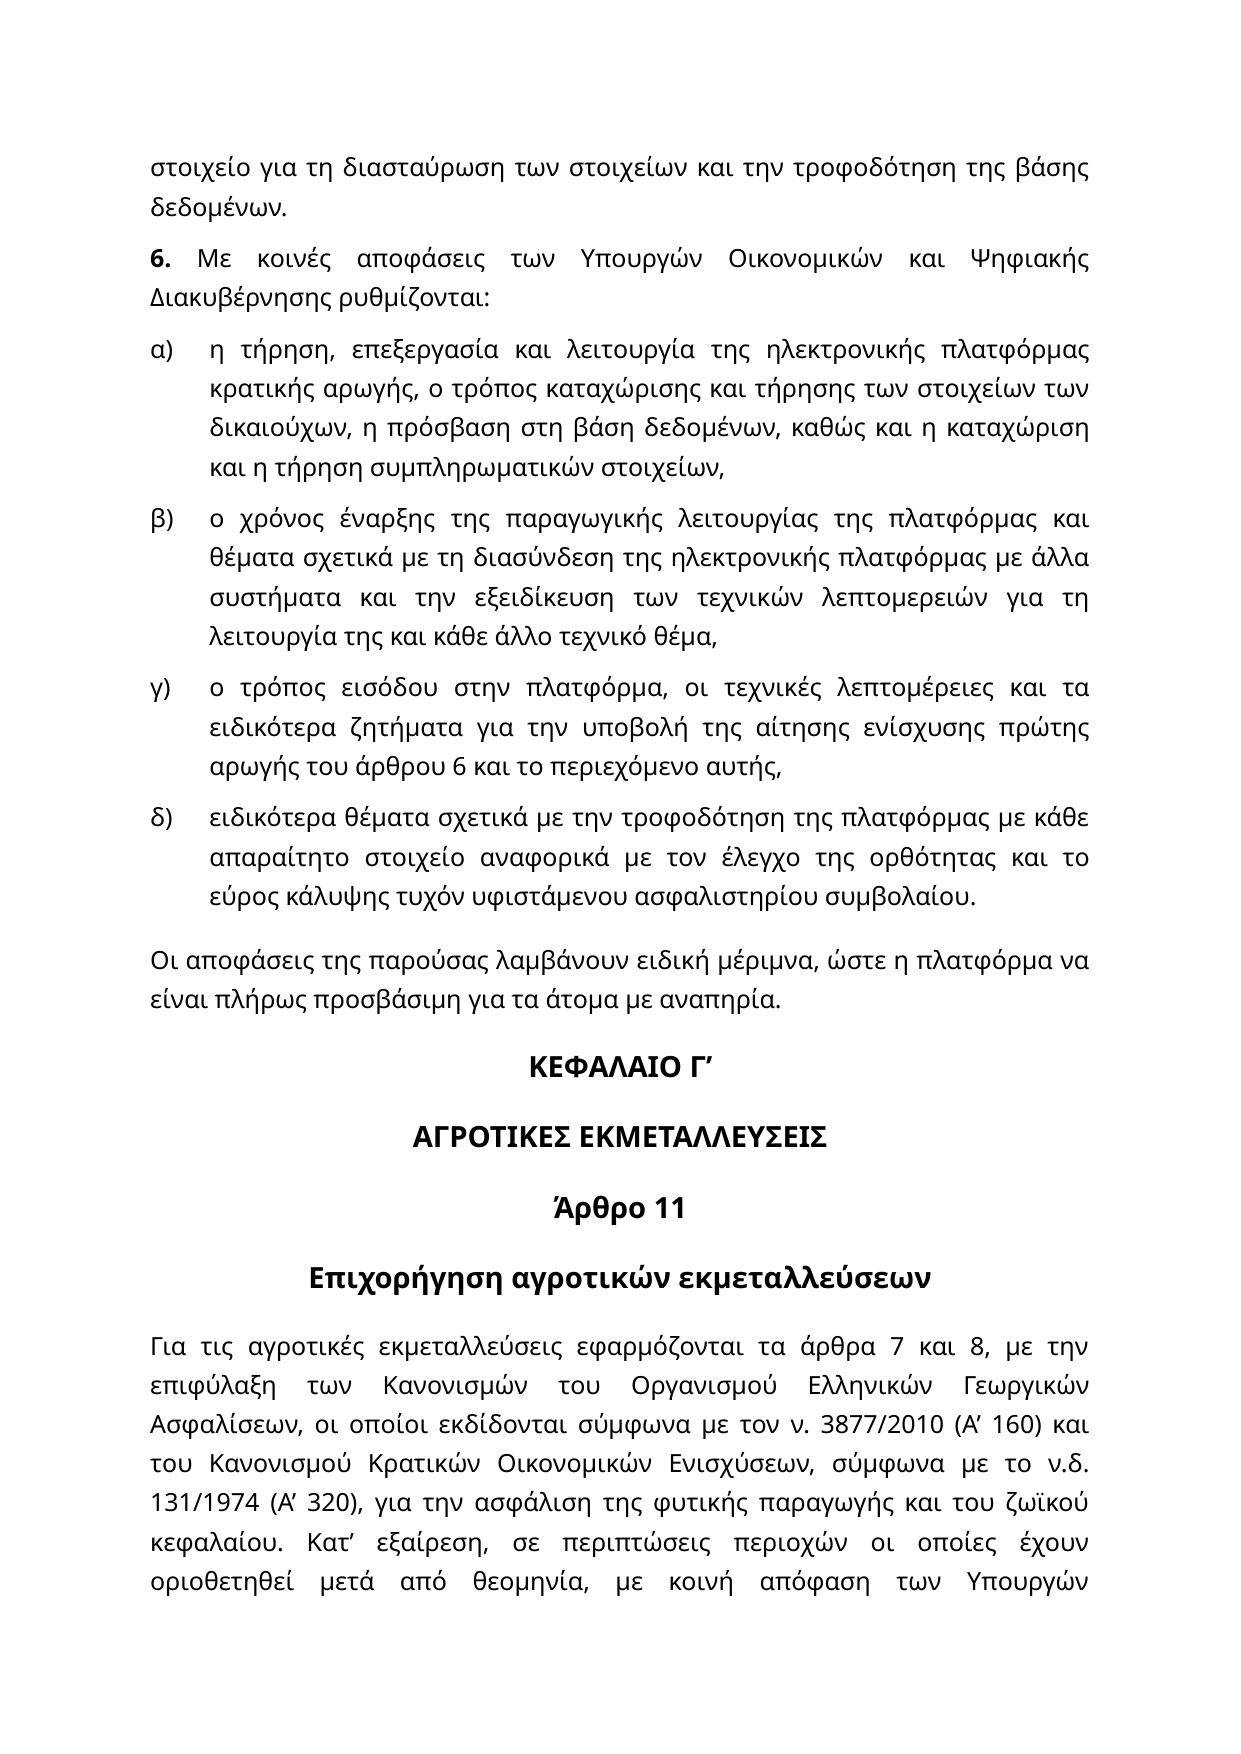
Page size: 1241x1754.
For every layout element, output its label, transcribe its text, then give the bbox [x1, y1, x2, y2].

list α) η τήρηση, επεξεργασία και λειτουργία της ηλεκτρονικής πλατφόρμας κρατικής αρωγής, ο τρόπος καταχώρισης και τήρησης των στοιχείων των δικαιούχων, η πρόσβαση στη βάση δεδομένων, καθώς και η καταχώριση και η τήρηση συμπληρωματικών στοιχείων, [150, 332, 1090, 483]
subtitle ΑΓΡΟΤΙΚΕΣ ΕΚΜΕΤΑΛΛΕΥΣΕΙΣ [150, 1116, 1090, 1156]
list β) ο χρόνος έναρξης της παραγωγικής λειτουργίας της πλατφόρμας και θέματα σχετικά με τη διασύνδεση της ηλεκτρονικής πλατφόρμας με άλλα συστήματα και την εξειδίκευση των τεχνικών λεπτομερειών για τη λειτουργία της και κάθε άλλο τεχνικό θέμα, [150, 501, 1090, 652]
text Για τις αγροτικές εκμεταλλεύσεις εφαρμόζονται τα άρθρα 7 και 8, με την επιφύλαξη των Κανονισμών του Οργανισμού Ελληνικών Γεωργικών Ασφαλίσεων, οι οποίοι εκδίδονται σύμφωνα με τον ν. 3877/2010 (Α’ 160) και του Κανονισμού Κρατικών Οικονομικών Ενισχύσεων, σύμφωνα με το ν.δ. 131/1974 (Α’ 320), για την ασφάλιση της φυτικής παραγωγής και του ζωϊκού κεφαλαίου. Κατ’ εξαίρεση, σε περιπτώσεις περιοχών οι οποίες έχουν οριοθετηθεί μετά από θεομηνία, με κοινή απόφαση των Υπουργών [150, 1328, 1090, 1597]
subtitle Άρθρο 11 [150, 1187, 1090, 1227]
text 6. Με κοινές αποφάσεις των Υπουργών Οικονομικών και Ψηφιακής Διακυβέρνησης ρυθμίζονται: [150, 241, 1090, 314]
text Οι αποφάσεις της παρούσας λαμβάνουν ειδική μέριμνα, ώστε η πλατφόρμα να είναι πλήρως προσβάσιμη για τα άτομα με αναπηρία. [150, 942, 1090, 1016]
subtitle ΚΕΦΑΛΑΙΟ Γ’ [150, 1046, 1090, 1086]
text στοιχείο για τη διασταύρωση των στοιχείων και την τροφοδότηση της βάσης δεδομένων. [150, 150, 1090, 223]
list δ) ειδικότερα θέματα σχετικά με την τροφοδότηση της πλατφόρμας με κάθε απαραίτητο στοιχείο αναφορικά με τον έλεγχο της ορθότητας και το εύρος κάλυψης τυχόν υφιστάμενου ασφαλιστηρίου συμβολαίου. [150, 800, 1090, 912]
subtitle Επιχορήγηση αγροτικών εκμεταλλεύσεων [150, 1258, 1090, 1297]
list γ) ο τρόπος εισόδου στην πλατφόρμα, οι τεχνικές λεπτομέρειες και τα ειδικότερα ζητήματα για την υποβολή της αίτησης ενίσχυσης πρώτης αρωγής του άρθρου 6 και το περιεχόμενο αυτής, [150, 670, 1090, 782]
